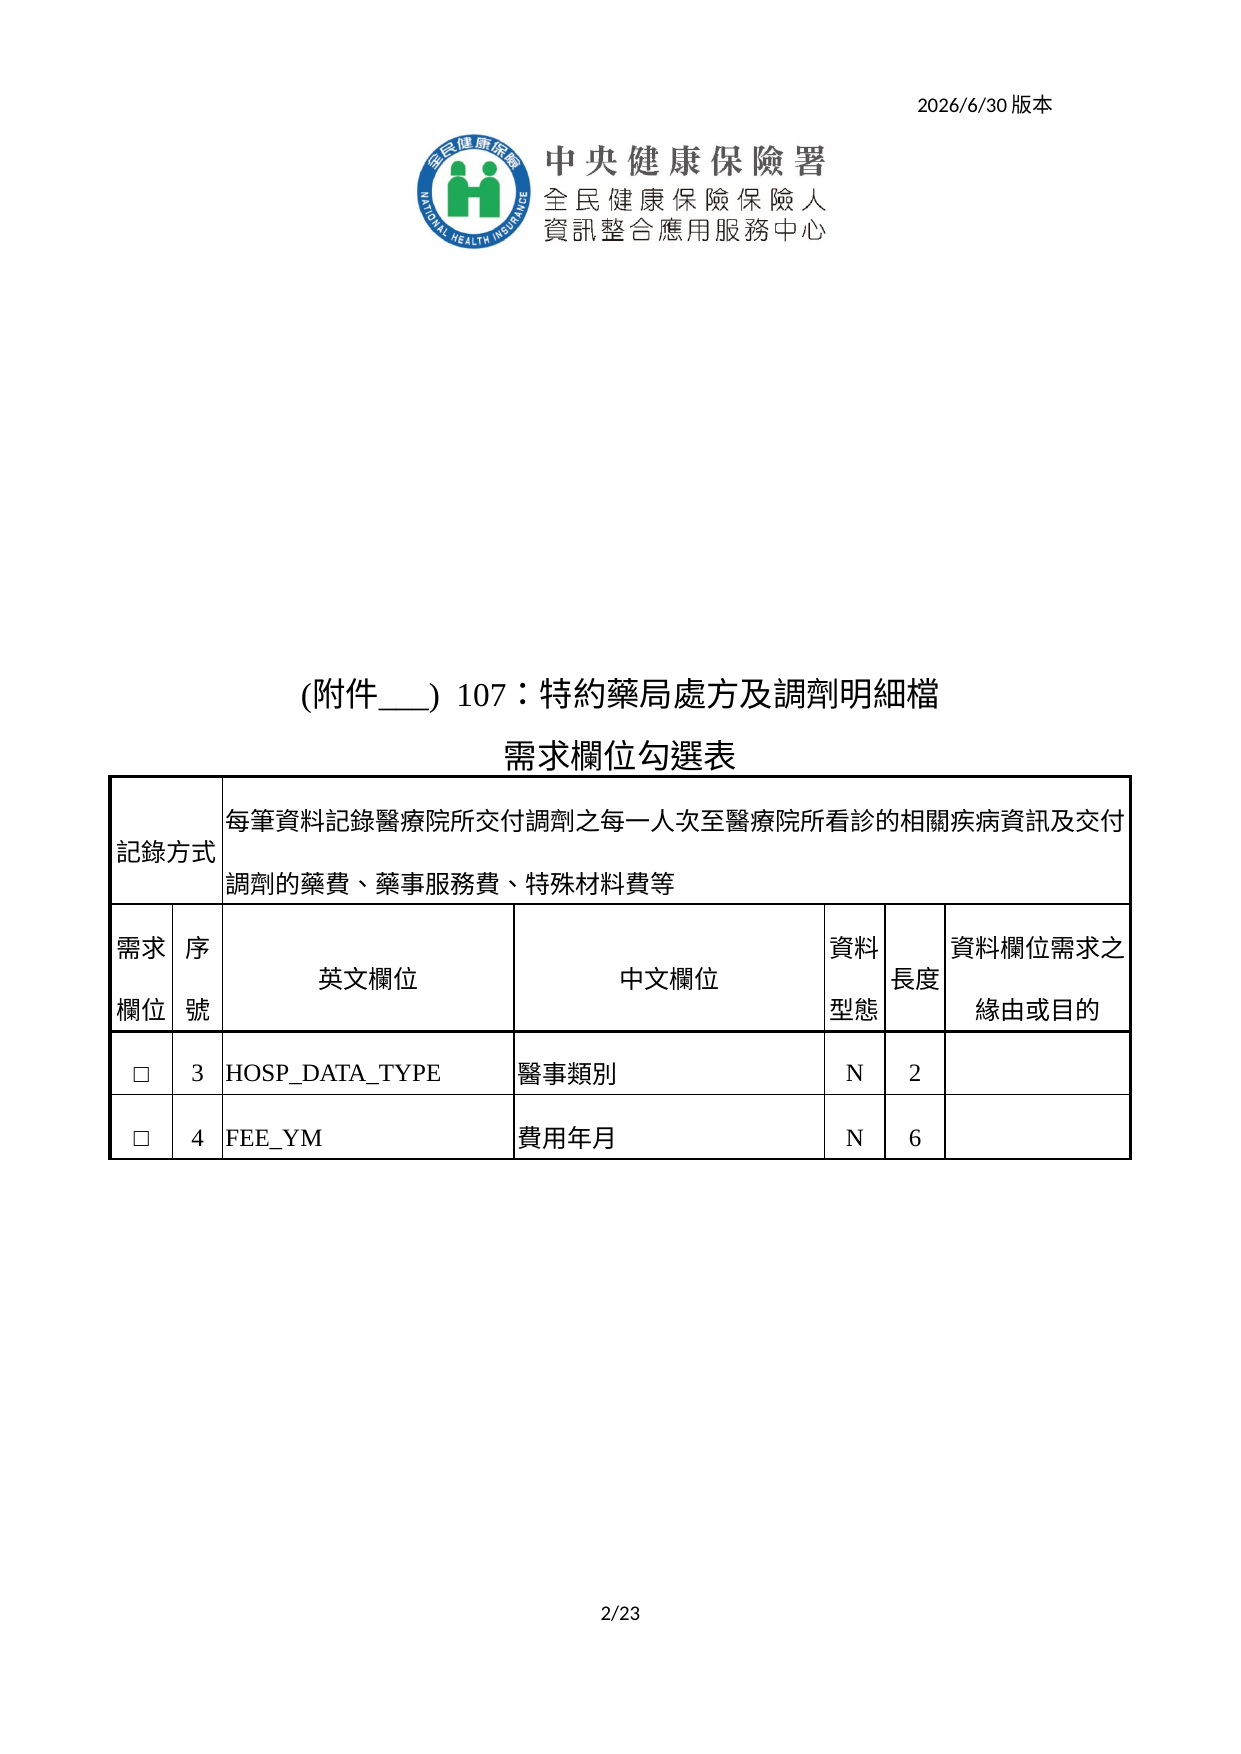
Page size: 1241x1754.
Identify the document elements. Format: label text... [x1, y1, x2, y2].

table_cell [946, 1095, 1129, 1158]
table_cell 英文欄位 [223, 905, 513, 1030]
table_cell 記錄方式 [112, 778, 222, 903]
table_cell FEE_YM [223, 1095, 513, 1158]
table_cell 資料型態 [825, 905, 884, 1030]
table_cell 需求欄位 [112, 905, 172, 1030]
table_cell 3 [173, 1033, 222, 1094]
table_header (附件___) 107：特約藥局處方及調劑明細檔 需求欄位勾選表 [110, 650, 1130, 775]
table_cell 序 號 [173, 905, 222, 1030]
table_cell 2 [886, 1033, 944, 1094]
table_cell 費用年月 [515, 1095, 824, 1158]
table_cell [946, 1033, 1129, 1094]
table_cell 中文欄位 [515, 905, 824, 1030]
table_cell N [825, 1095, 884, 1158]
table_cell □ [112, 1033, 172, 1094]
table_cell 6 [886, 1095, 944, 1158]
table_cell 資料欄位需求之 緣由或目的 [946, 905, 1129, 1030]
table_cell 每筆資料記錄醫療院所交付調劑之每一人次至醫療院所看診的相關疾病資訊及交付調劑的藥費、藥事服務費、特殊材料費等 [223, 778, 1129, 903]
table_cell □ [112, 1095, 172, 1158]
table_cell HOSP_DATA_TYPE [223, 1033, 513, 1094]
table_cell 醫事類別 [515, 1033, 824, 1094]
table_cell 長度 [886, 905, 944, 1030]
table_cell 4 [173, 1095, 222, 1158]
table_cell N [825, 1033, 884, 1094]
